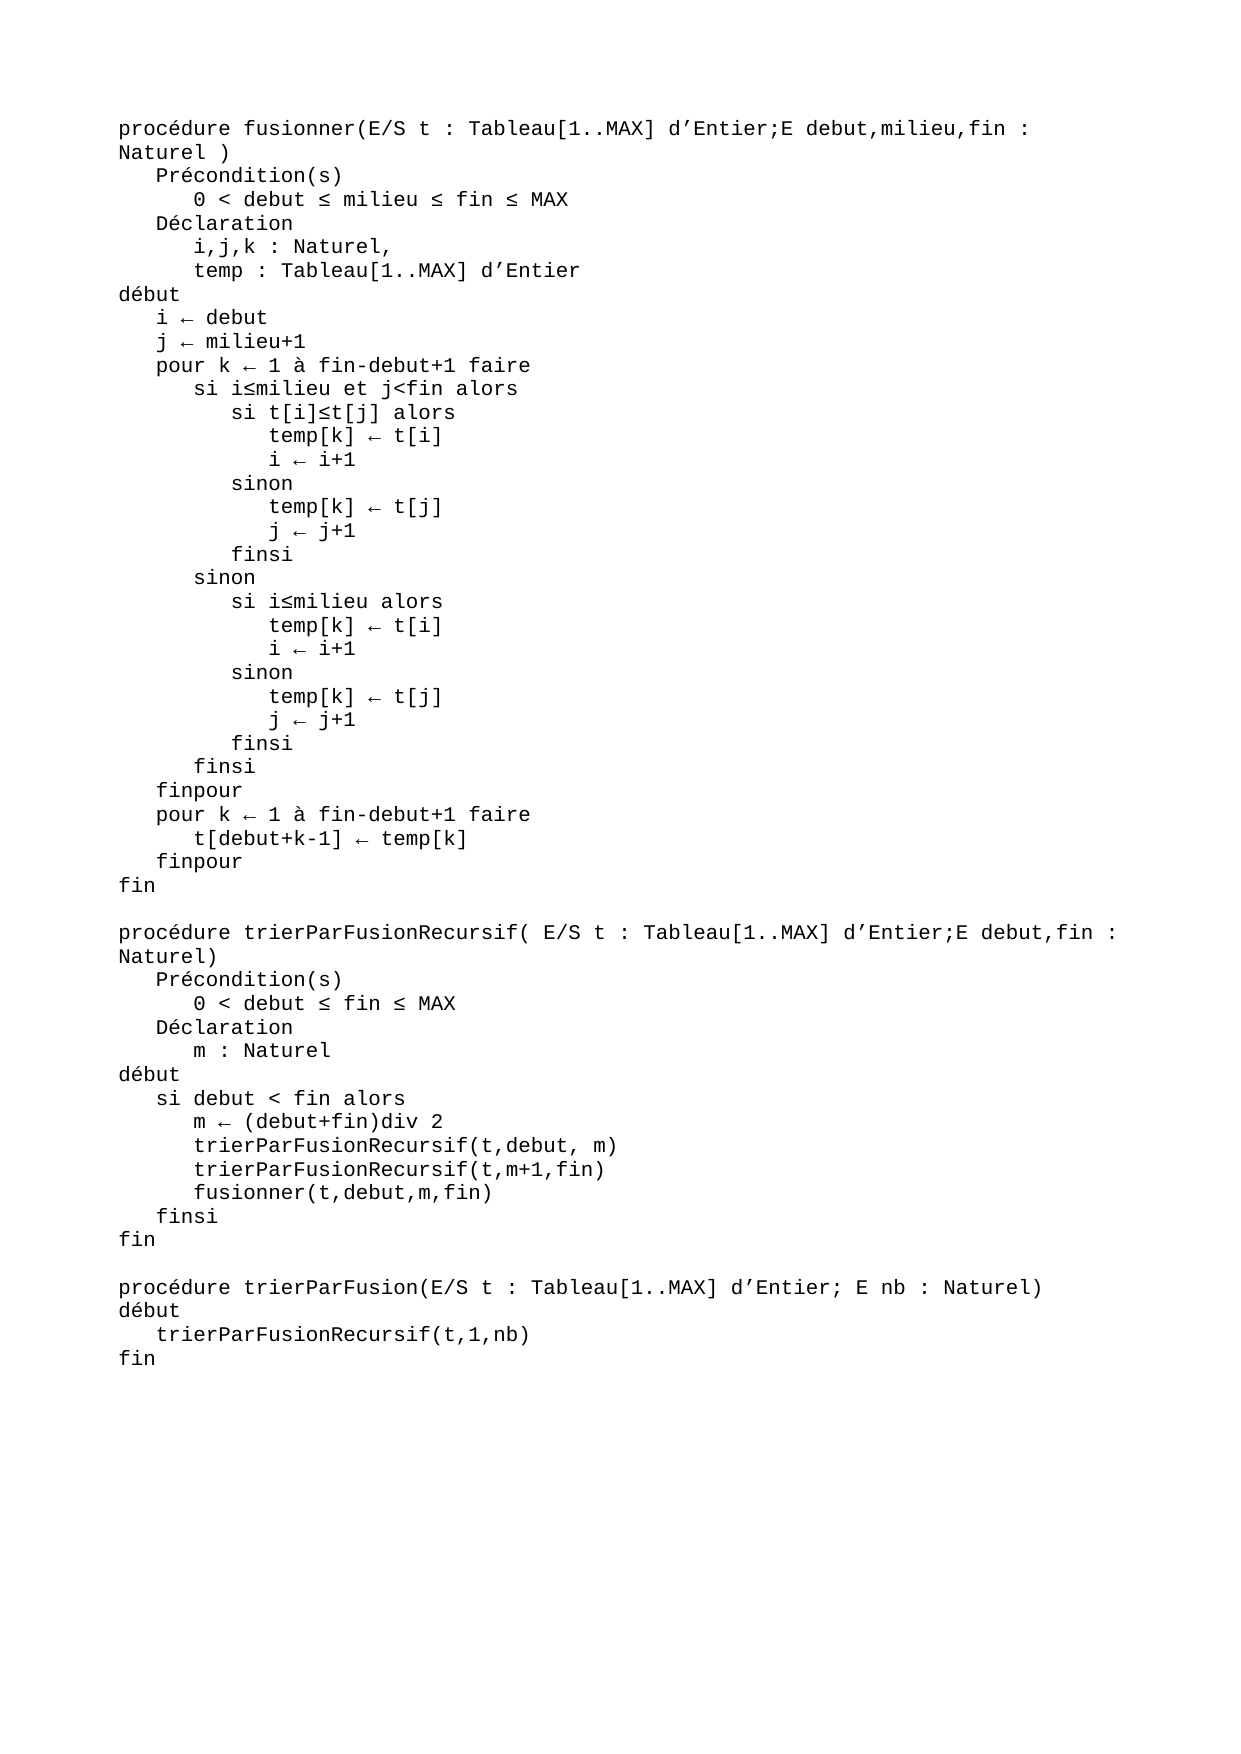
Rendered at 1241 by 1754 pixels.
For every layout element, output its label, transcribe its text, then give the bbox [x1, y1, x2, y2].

text finpour [118, 851, 1122, 875]
text procédure trierParFusion(E/S t : Tableau[1..MAX] d’Entier; E nb : Naturel) [118, 1277, 1122, 1300]
text t[debut+k-1] ← temp[k] [118, 827, 1122, 851]
text finsi [118, 544, 1122, 567]
text début [118, 1064, 1122, 1088]
text si i≤milieu et j<fin alors [118, 378, 1122, 402]
text si i≤milieu alors [118, 591, 1122, 615]
text finpour [118, 780, 1122, 804]
text j ← milieu+1 [118, 331, 1122, 354]
text pour k ← 1 à fin-debut+1 faire [118, 804, 1122, 827]
text finsi [118, 1206, 1122, 1229]
text m : Naturel [118, 1040, 1122, 1064]
text sinon [118, 567, 1122, 591]
text temp[k] ← t[i] [118, 426, 1122, 449]
text fin [118, 1229, 1122, 1253]
text si debut < fin alors [118, 1088, 1122, 1111]
text fin [118, 1348, 1122, 1371]
text début [118, 1300, 1122, 1324]
text temp[k] ← t[j] [118, 496, 1122, 520]
text 0 < debut ≤ fin ≤ MAX [118, 993, 1122, 1017]
text Déclaration [118, 1017, 1122, 1040]
text i,j,k : Naturel, [118, 236, 1122, 260]
text Précondition(s) [118, 969, 1122, 993]
text j ← j+1 [118, 709, 1122, 733]
text procédure fusionner(E/S t : Tableau[1..MAX] d’Entier;E debut,milieu,fin : Naturel ) [118, 118, 1122, 165]
text temp : Tableau[1..MAX] d’Entier [118, 260, 1122, 284]
text m ← (debut+fin)div 2 [118, 1111, 1122, 1135]
text i ← debut [118, 307, 1122, 331]
text temp[k] ← t[i] [118, 615, 1122, 638]
text trierParFusionRecursif(t,m+1,fin) [118, 1158, 1122, 1182]
text trierParFusionRecursif(t,1,nb) [118, 1324, 1122, 1348]
text début [118, 284, 1122, 307]
text 0 < debut ≤ milieu ≤ fin ≤ MAX [118, 189, 1122, 213]
text sinon [118, 662, 1122, 686]
text Précondition(s) [118, 165, 1122, 189]
text trierParFusionRecursif(t,debut, m) [118, 1135, 1122, 1158]
text temp[k] ← t[j] [118, 686, 1122, 709]
text finsi [118, 757, 1122, 780]
text finsi [118, 733, 1122, 757]
text si t[i]≤t[j] alors [118, 402, 1122, 426]
text sinon [118, 473, 1122, 496]
text i ← i+1 [118, 638, 1122, 662]
text pour k ← 1 à fin-debut+1 faire [118, 354, 1122, 378]
text fusionner(t,debut,m,fin) [118, 1182, 1122, 1206]
text j ← j+1 [118, 520, 1122, 544]
text fin [118, 875, 1122, 898]
text procédure trierParFusionRecursif( E/S t : Tableau[1..MAX] d’Entier;E debut,fin : Naturel) [118, 922, 1122, 969]
text i ← i+1 [118, 449, 1122, 473]
text Déclaration [118, 213, 1122, 236]
